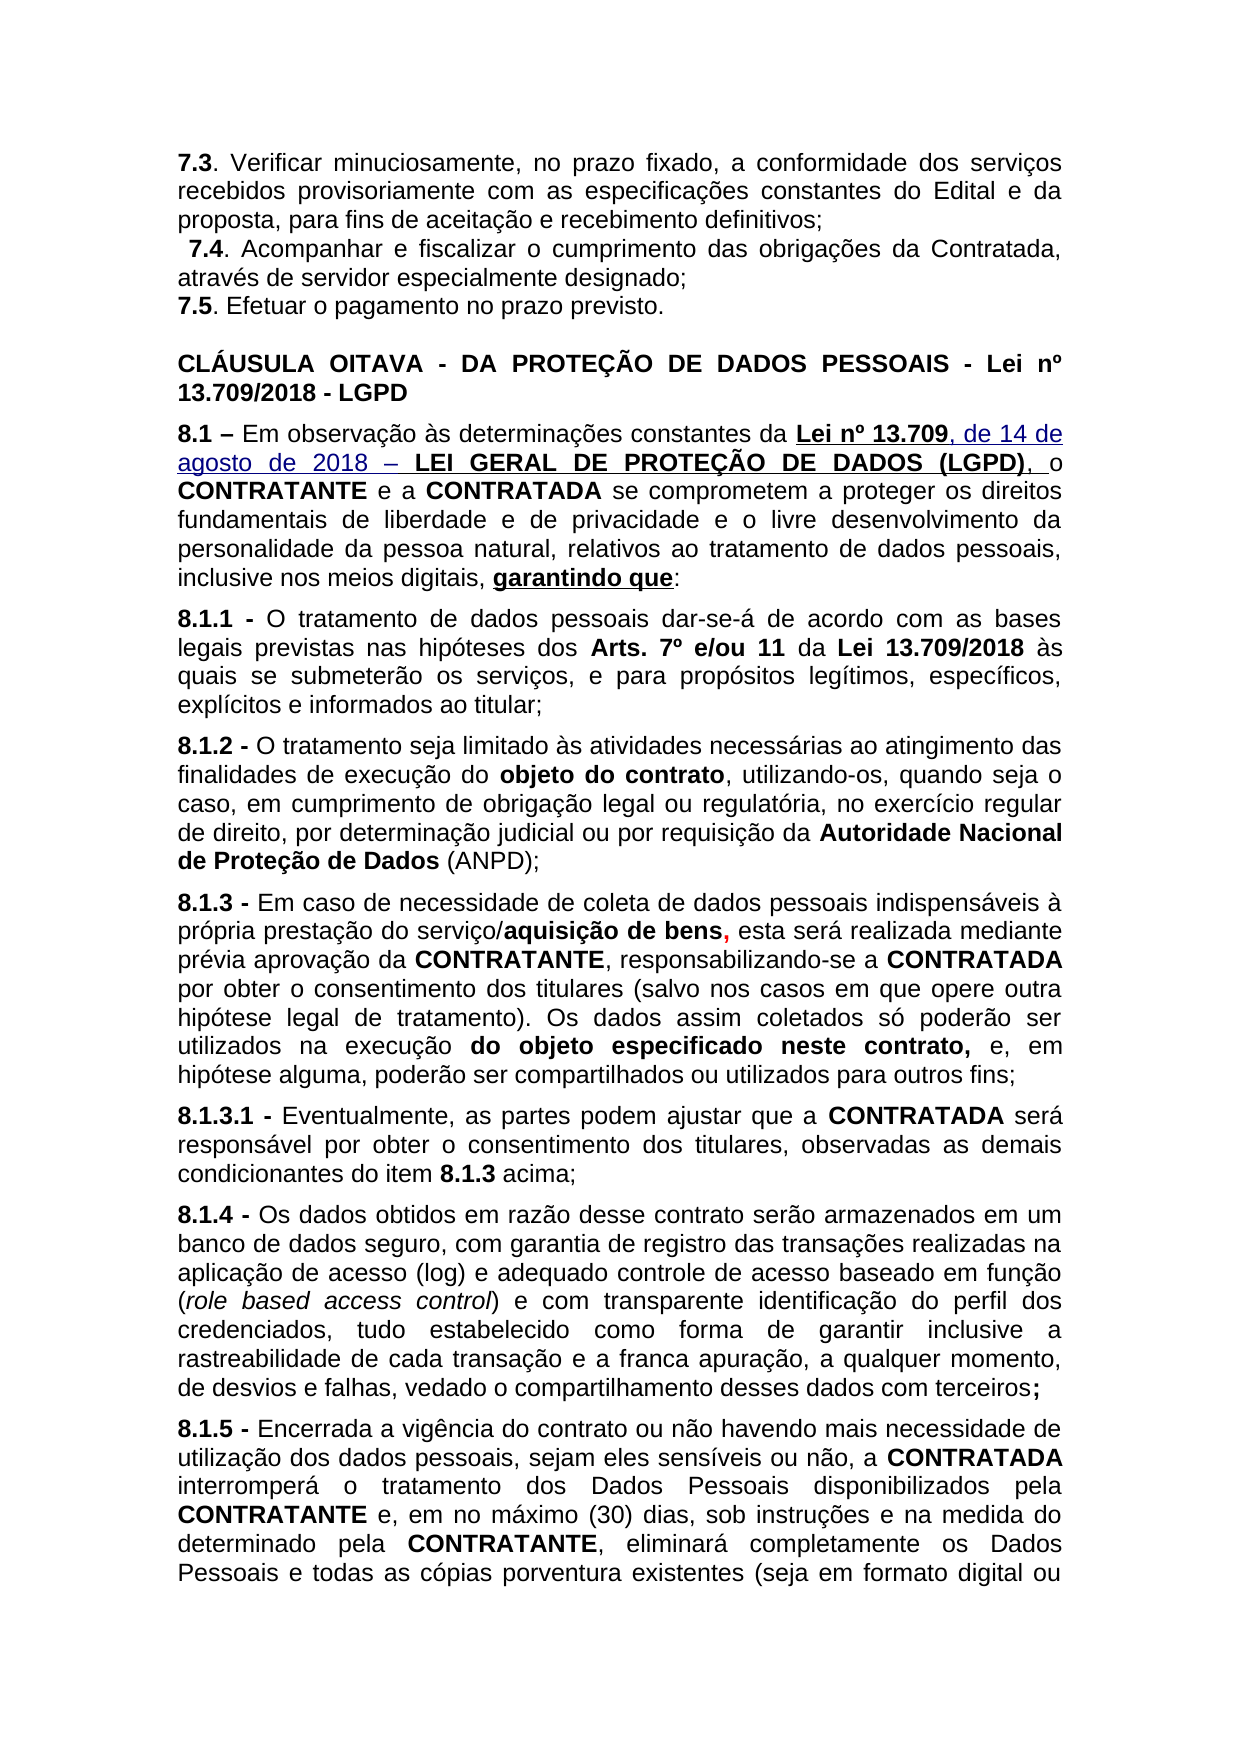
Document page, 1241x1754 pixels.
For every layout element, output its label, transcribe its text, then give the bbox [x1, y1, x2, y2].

text 8.1.3.1 - Eventualmente, as partes podem ajustar que a CONTRATADA será responsável por obter o consentimento dos titulares, observadas as demais condicionantes do item 8.1.3 acima; [177, 1101, 1063, 1188]
text 8.1.4 - Os dados obtidos em razão desse contrato serão armazenados em um banco de dados seguro, com garantia de registro das transações realizadas na aplicação de acesso (log) e adequado controle de acesso baseado em função (role based access control) e com transparente identificação do perfil dos credenciados, tudo estabelecido como forma de garantir inclusive a rastreabilidade de cada transação e a franca apuração, a qualquer momento, de desvios e falhas, vedado o compartilhamento desses dados com terceiros; [177, 1200, 1063, 1401]
text 8.1.1 - O tratamento de dados pessoais dar-se-á de acordo com as bases legais previstas nas hipóteses dos Arts. 7º e/ou 11 da Lei 13.709/2018 às quais se submeterão os serviços, e para propósitos legítimos, específicos, explícitos e informados ao titular; [177, 604, 1063, 719]
text 7.5. Efetuar o pagamento no prazo previsto. [177, 291, 1063, 320]
text 8.1.2 - O tratamento seja limitado às atividades necessárias ao atingimento das finalidades de execução do objeto do contrato, utilizando-os, quando seja o caso, em cumprimento de obrigação legal ou regulatória, no exercício regular de direito, por determinação judicial ou por requisição da Autoridade Nacional de Proteção de Dados (ANPD); [177, 731, 1063, 875]
text 8.1.5 - Encerrada a vigência do contrato ou não havendo mais necessidade de utilização dos dados pessoais, sejam eles sensíveis ou não, a CONTRATADA interromperá o tratamento dos Dados Pessoais disponibilizados pela CONTRATANTE e, em no máximo (30) dias, sob instruções e na medida do determinado pela CONTRATANTE, eliminará completamente os Dados Pessoais e todas as cópias porventura existentes (seja em formato digital ou [177, 1414, 1063, 1586]
text 8.1.3 - Em caso de necessidade de coleta de dados pessoais indispensáveis à própria prestação do serviço/aquisição de bens, esta será realizada mediante prévia aprovação da CONTRATANTE, responsabilizando-se a CONTRATADA por obter o consentimento dos titulares (salvo nos casos em que opere outra hipótese legal de tratamento). Os dados assim coletados só poderão ser utilizados na execução do objeto especificado neste contrato, e, em hipótese alguma, poderão ser compartilhados ou utilizados para outros fins; [177, 888, 1063, 1089]
text 7.4. Acompanhar e fiscalizar o cumprimento das obrigações da Contratada, através de servidor especialmente designado; [177, 234, 1063, 291]
text CLÁUSULA OITAVA - DA PROTEÇÃO DE DADOS PESSOAIS - Lei nº 13.709/2018 - LGPD [177, 349, 1063, 406]
text 8.1 – Em observação às determinações constantes da Lei nº 13.709, de 14 de agosto de 2018 – LEI GERAL DE PROTEÇÃO DE DADOS (LGPD), o CONTRATANTE e a CONTRATADA se comprometem a proteger os direitos fundamentais de liberdade e de privacidade e o livre desenvolvimento da personalidade da pessoa natural, relativos ao tratamento de dados pessoais, inclusive nos meios digitais, garantindo que: [177, 419, 1063, 591]
text 7.3. Verificar minuciosamente, no prazo fixado, a conformidade dos serviços recebidos provisoriamente com as especificações constantes do Edital e da proposta, para fins de aceitação e recebimento definitivos; [177, 148, 1063, 234]
